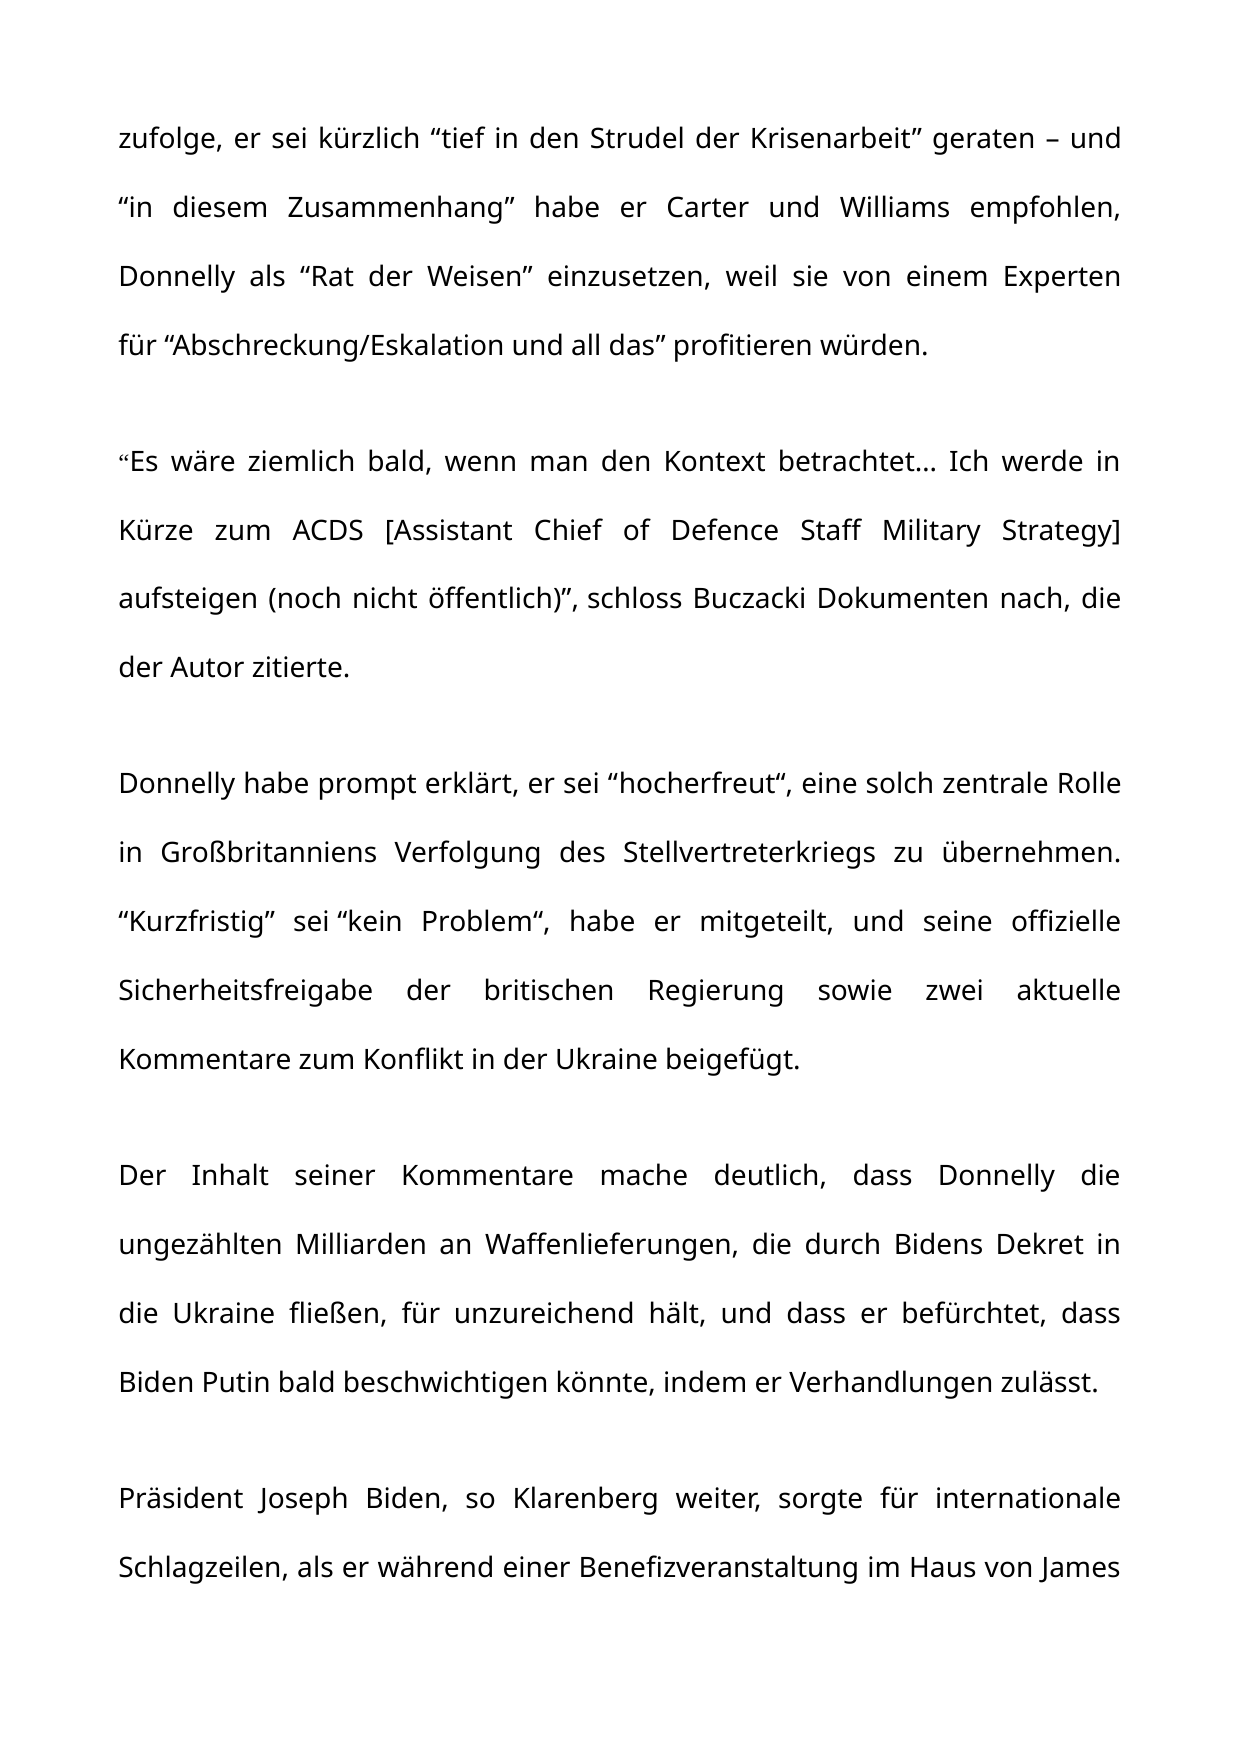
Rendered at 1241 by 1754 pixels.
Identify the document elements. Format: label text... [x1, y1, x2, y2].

text Präsident Joseph Biden, so Klarenberg weiter, sorgte für internationale Schlagzeilen, als er während einer Benefizveranstaltung im Haus von James [118, 1478, 1122, 1585]
text “Es wäre ziemlich bald, wenn man den Kontext betrachtet… Ich werde in Kürze zum ACDS [Assistant Chief of Defence Staff Military Strategy] aufsteigen (noch nicht öffentlich)”, schloss Buczacki Dokumenten nach, die der Autor zitierte. [118, 441, 1122, 686]
text Donnelly habe prompt erklärt, er sei “hocherfreut“, eine solch zentrale Rolle in Großbritanniens Verfolgung des Stellvertreterkriegs zu übernehmen. “Kurzfristig” sei “kein Problem“, habe er mitgeteilt, und seine offizielle Sicherheitsfreigabe der britischen Regierung sowie zwei aktuelle Kommentare zum Konflikt in der Ukraine beigefügt. [118, 763, 1122, 1078]
text zufolge, er sei kürzlich “tief in den Strudel der Krisenarbeit” geraten – und “in diesem Zusammenhang” habe er Carter und Williams empfohlen, Donnelly als “Rat der Weisen” einzusetzen, weil sie von einem Experten für “Abschreckung/Eskalation und all das” profitieren würden. [118, 118, 1122, 363]
text Der Inhalt seiner Kommentare mache deutlich, dass Donnelly die ungezählten Milliarden an Waffenlieferungen, die durch Bidens Dekret in die Ukraine fließen, für unzureichend hält, und dass er befürchtet, dass Biden Putin bald beschwichtigen könnte, indem er Verhandlungen zulässt. [118, 1155, 1122, 1400]
